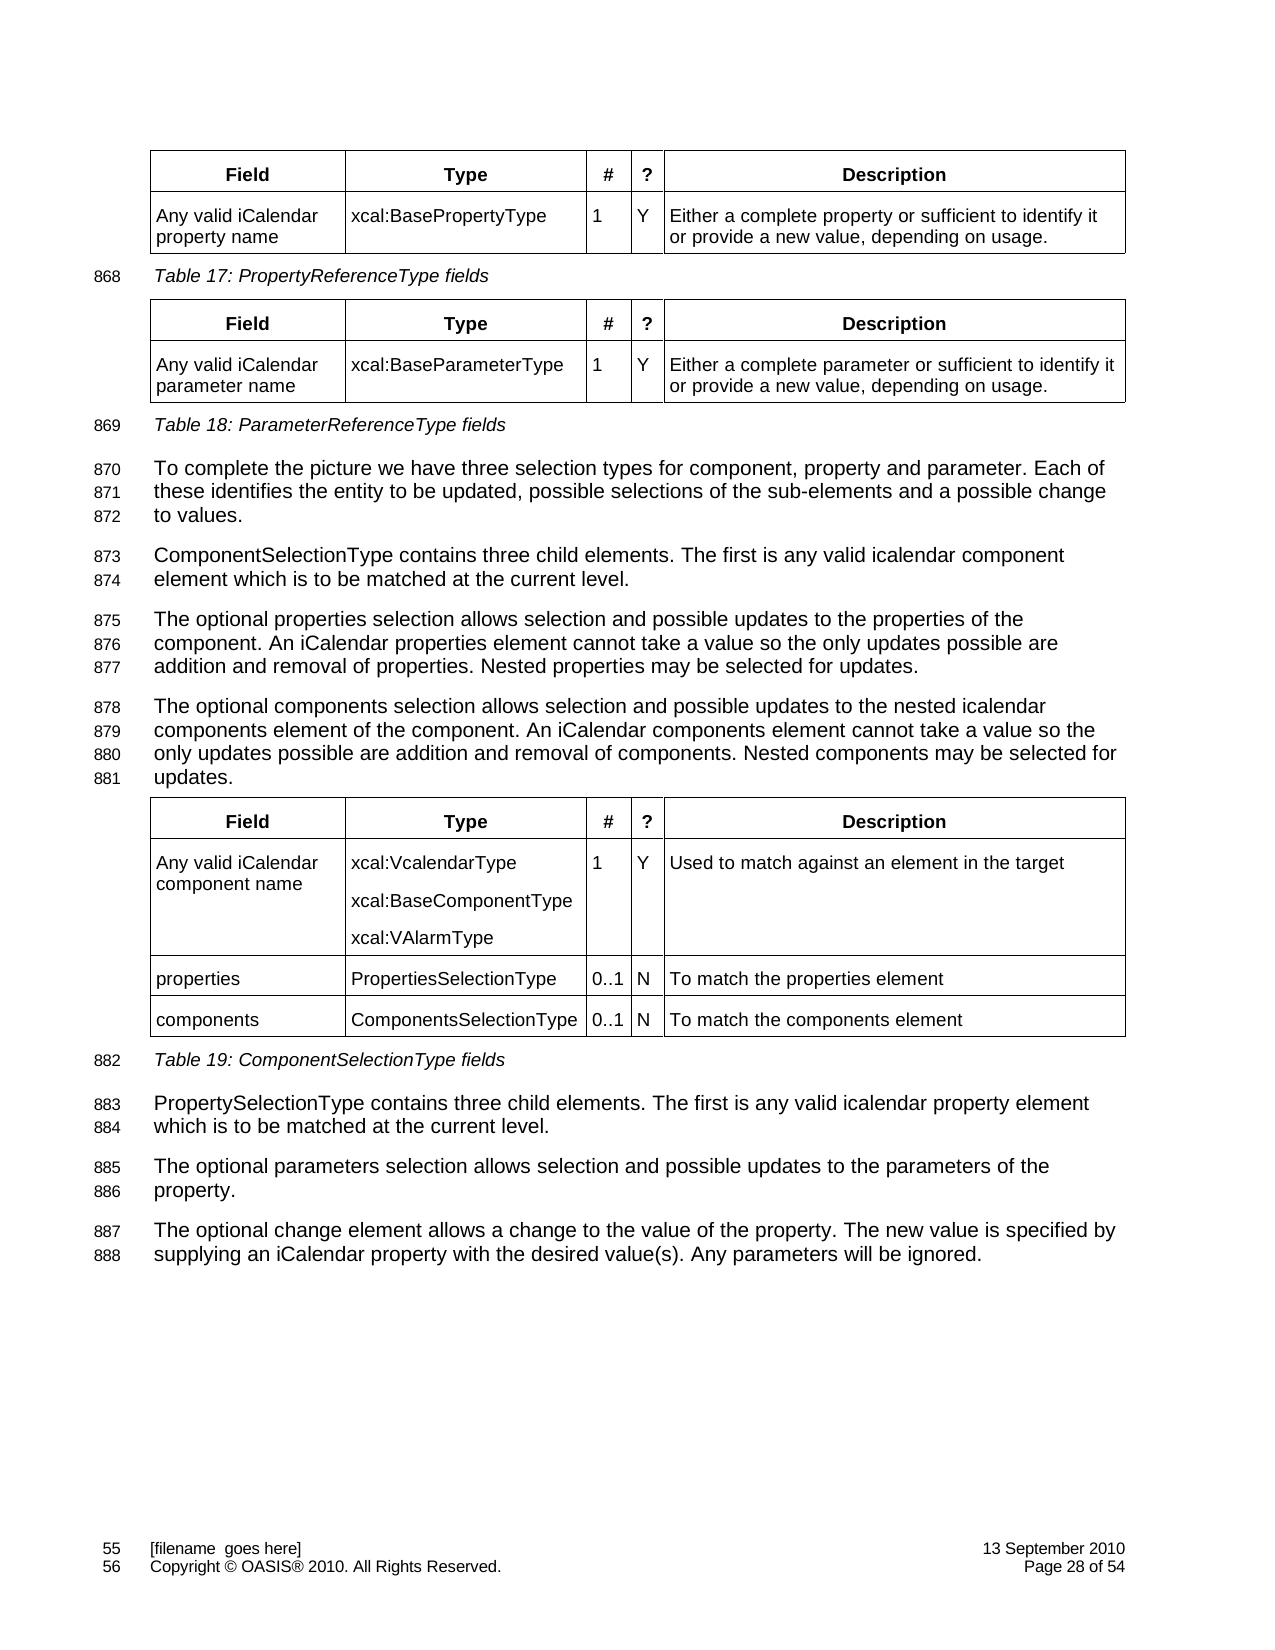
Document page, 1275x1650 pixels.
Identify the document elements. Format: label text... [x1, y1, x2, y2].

table_cell Y [632, 341, 663, 402]
table_cell 1 [587, 192, 631, 253]
table_header ? [632, 798, 663, 838]
text The optional components selection allows selection and possible updates to the nested icalendar components element of the component. An iCalendar components element cannot take a value so the only updates possible are addition and removal of components. Nested components may be selected for updates. [154, 695, 1125, 789]
table_cell To match the components element [665, 996, 1125, 1036]
table_cell components [151, 996, 345, 1036]
table_cell Y [632, 839, 663, 955]
table_cell ComponentsSelectionType [346, 996, 586, 1036]
text The optional change element allows a change to the value of the property. The new value is specified by supplying an iCalendar property with the desired value(s). Any parameters will be ignored. [154, 1218, 1125, 1266]
text Table 19: ComponentSelectionType fields [154, 1049, 1125, 1070]
text ComponentSelectionType contains three child elements. The first is any valid icalendar component element which is to be matched at the current level. [154, 544, 1125, 591]
table_header Field [151, 300, 345, 340]
text Table 17: PropertyReferenceType fields [154, 266, 1125, 287]
table_cell properties [151, 956, 345, 995]
table_header Type [346, 300, 586, 340]
table_cell Either a complete property or sufficient to identify it or provide a new value, depending on usage. [665, 192, 1125, 253]
table_cell N [632, 956, 663, 995]
table_header Description [665, 798, 1125, 838]
table_cell xcal:VcalendarType xcal:BaseComponentType xcal:VAlarmType [346, 839, 586, 955]
table_cell Any valid iCalendar component name [151, 839, 345, 955]
table_cell xcal:BaseParameterType [346, 341, 586, 402]
table_cell Any valid iCalendar parameter name [151, 341, 345, 402]
text To complete the picture we have three selection types for component, property and parameter. Each of these identifies the entity to be updated, possible selections of the sub-elements and a possible change to values. [154, 456, 1125, 527]
table_header Field [151, 151, 345, 191]
table_cell Used to match against an element in the target [665, 839, 1125, 955]
text The optional properties selection allows selection and possible updates to the properties of the component. An iCalendar properties element cannot take a value so the only updates possible are addition and removal of properties. Nested properties may be selected for updates. [154, 607, 1125, 678]
table_header Description [665, 151, 1125, 191]
table_header Field [151, 798, 345, 838]
table_cell 1 [587, 341, 631, 402]
table_cell 0..1 [587, 996, 631, 1036]
table_cell Y [632, 192, 663, 253]
table_header # [587, 300, 631, 340]
table_cell PropertiesSelectionType [346, 956, 586, 995]
table_cell 0..1 [587, 956, 631, 995]
table_header Type [346, 798, 586, 838]
table_cell Any valid iCalendar property name [151, 192, 345, 253]
text PropertySelectionType contains three child elements. The first is any valid icalendar property element which is to be matched at the current level. [154, 1091, 1125, 1138]
text Table 18: ParameterReferenceType fields [154, 414, 1125, 436]
table_cell 1 [587, 839, 631, 955]
table_header ? [632, 151, 663, 191]
table_cell Either a complete parameter or sufficient to identify it or provide a new value, depending on usage. [665, 341, 1125, 402]
table_header ? [632, 300, 663, 340]
table_header # [587, 798, 631, 838]
table_header Type [346, 151, 586, 191]
table_header Description [665, 300, 1125, 340]
table_cell xcal:BasePropertyType [346, 192, 586, 253]
table_header # [587, 151, 631, 191]
table_cell To match the properties element [665, 956, 1125, 995]
table_cell N [632, 996, 663, 1036]
text The optional parameters selection allows selection and possible updates to the parameters of the property. [154, 1155, 1125, 1202]
